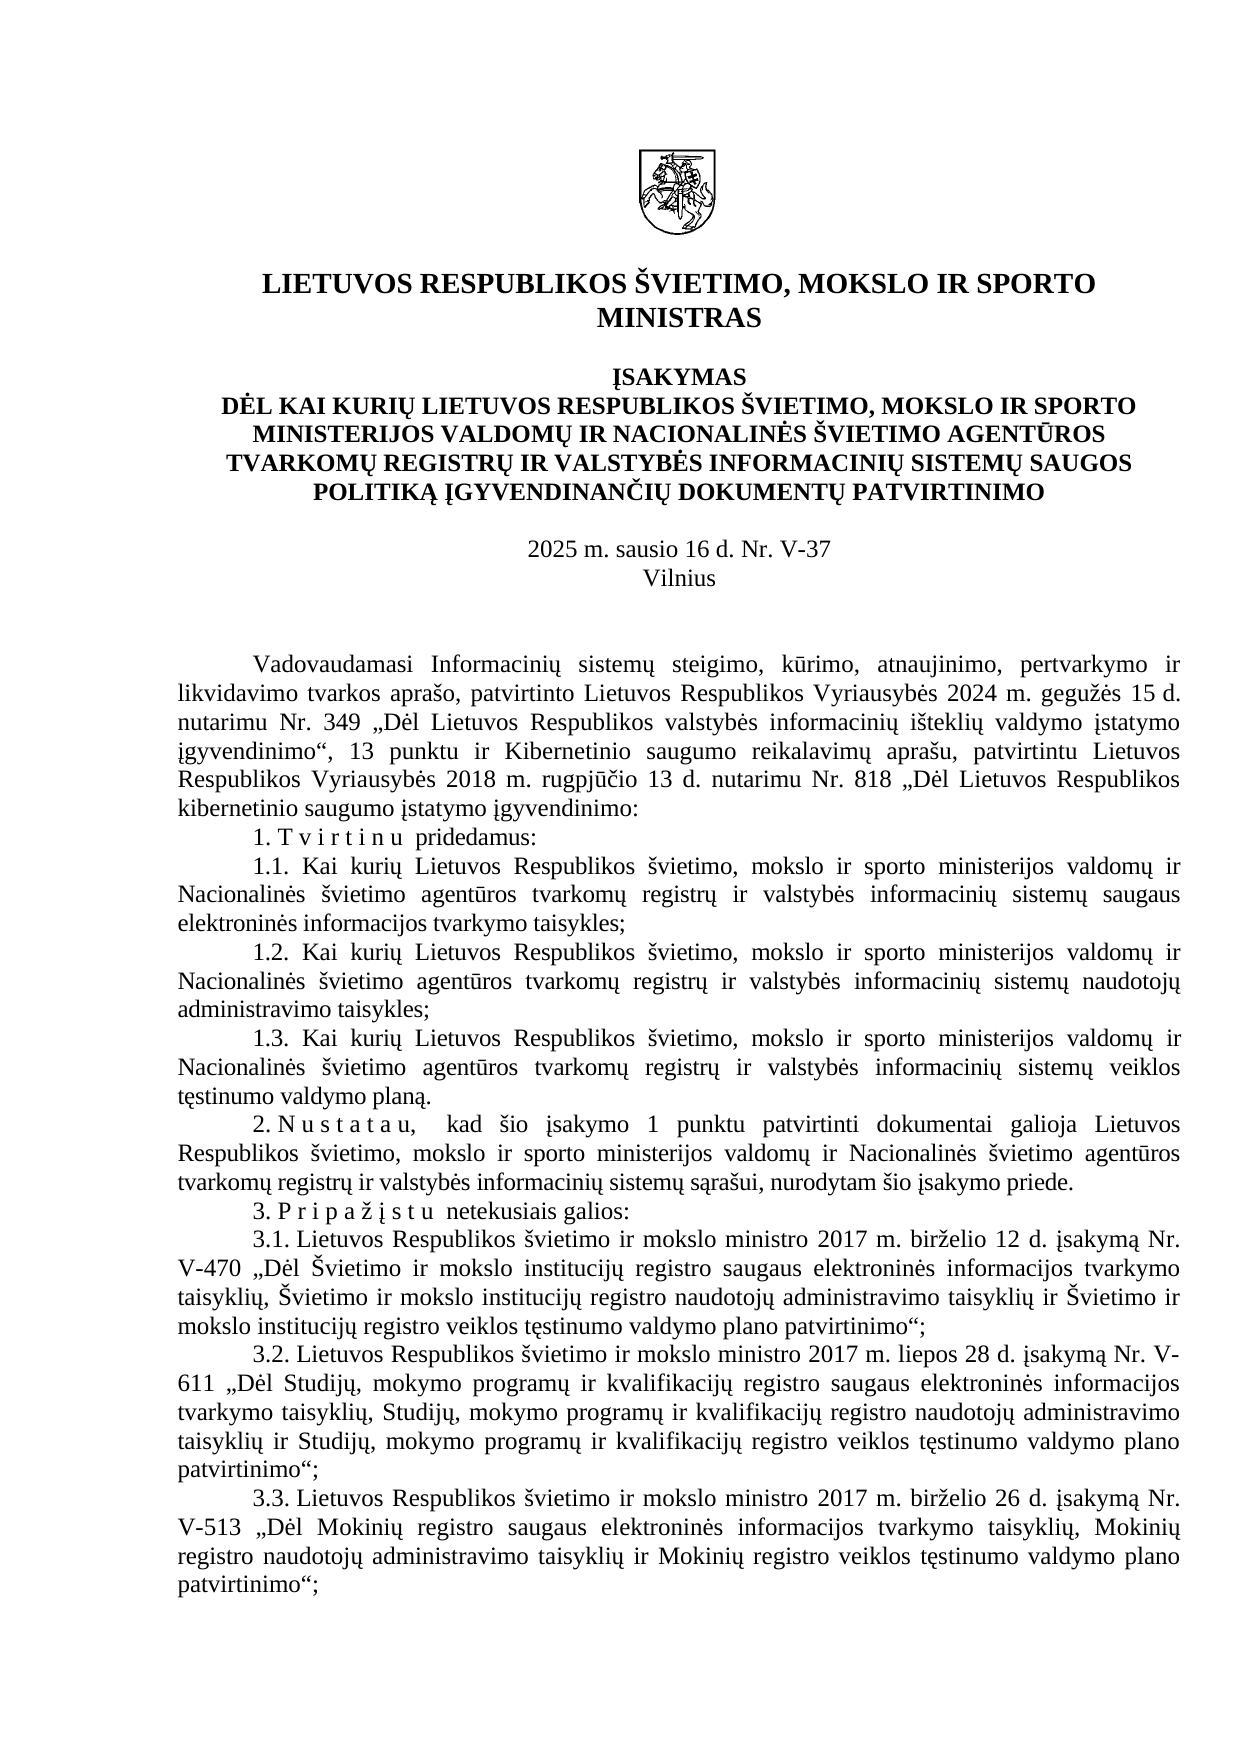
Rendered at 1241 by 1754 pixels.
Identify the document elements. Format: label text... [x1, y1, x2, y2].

text 1.1. Kai kurių Lietuvos Respublikos švietimo, mokslo ir sporto ministerijos valdomų ir Nacionalinės švietimo agentūros tvarkomų registrų ir valstybės informacinių sistemų saugaus elektroninės informacijos tvarkymo taisykles; [177, 851, 1181, 937]
text 2. Nustatau, kad šio įsakymo 1 punktu patvirtinti dokumentai galioja Lietuvos Respublikos švietimo, mokslo ir sporto ministerijos valdomų ir Nacionalinės švietimo agentūros tvarkomų registrų ir valstybės informacinių sistemų sąrašui, nurodytam šio įsakymo priede. [177, 1109, 1181, 1196]
text 1.3. Kai kurių Lietuvos Respublikos švietimo, mokslo ir sporto ministerijos valdomų ir Nacionalinės švietimo agentūros tvarkomų registrų ir valstybės informacinių sistemų veiklos tęstinumo valdymo planą. [177, 1023, 1181, 1109]
text Vilnius [177, 563, 1181, 592]
text LIETUVOS RESPUBLIKOS ŠVIETIMO, MOKSLO IR SPORTO [177, 266, 1181, 300]
text DĖL KAI KURIŲ LIETUVOS RESPUBLIKOS ŠVIETIMO, MOKSLO IR SPORTO MINISTERIJOS VALDOMŲ IR NACIONALINĖS ŠVIETIMO AGENTŪROS TVARKOMŲ REGISTRŲ IR VALSTYBĖS INFORMACINIŲ SISTEMŲ SAUGOS POLITIKĄ ĮGYVENDINANČIŲ DOKUMENTŲ PATVIRTINIMO [177, 391, 1181, 506]
text 3.2. Lietuvos Respublikos švietimo ir mokslo ministro 2017 m. liepos 28 d. įsakymą Nr. V-611 „Dėl Studijų, mokymo programų ir kvalifikacijų registro saugaus elektroninės informacijos tvarkymo taisyklių, Studijų, mokymo programų ir kvalifikacijų registro naudotojų administravimo taisyklių ir Studijų, mokymo programų ir kvalifikacijų registro veiklos tęstinumo valdymo plano patvirtinimo“; [177, 1339, 1181, 1483]
text ĮSAKYMAS [177, 362, 1181, 391]
subtitle 2025 m. sausio 16 d. Nr. V-37 [177, 534, 1181, 563]
text 1. Tvirtinu pridedamus: [177, 822, 1181, 851]
text 3.1. Lietuvos Respublikos švietimo ir mokslo ministro 2017 m. birželio 12 d. įsakymą Nr. V-470 „Dėl Švietimo ir mokslo institucijų registro saugaus elektroninės informacijos tvarkymo taisyklių, Švietimo ir mokslo institucijų registro naudotojų administravimo taisyklių ir Švietimo ir mokslo institucijų registro veiklos tęstinumo valdymo plano patvirtinimo“; [177, 1224, 1181, 1339]
text 1.2. Kai kurių Lietuvos Respublikos švietimo, mokslo ir sporto ministerijos valdomų ir Nacionalinės švietimo agentūros tvarkomų registrų ir valstybės informacinių sistemų naudotojų administravimo taisykles; [177, 937, 1181, 1023]
text 3. Pripažįstu netekusiais galios: [177, 1196, 1181, 1224]
text 3.3. Lietuvos Respublikos švietimo ir mokslo ministro 2017 m. birželio 26 d. įsakymą Nr. V-513 „Dėl Mokinių registro saugaus elektroninės informacijos tvarkymo taisyklių, Mokinių registro naudotojų administravimo taisyklių ir Mokinių registro veiklos tęstinumo valdymo plano patvirtinimo“; [177, 1483, 1181, 1598]
text Vadovaudamasi Informacinių sistemų steigimo, kūrimo, atnaujinimo, pertvarkymo ir likvidavimo tvarkos aprašo, patvirtinto Lietuvos Respublikos Vyriausybės 2024 m. gegužės 15 d. nutarimu Nr. 349 „Dėl Lietuvos Respublikos valstybės informacinių išteklių valdymo įstatymo įgyvendinimo“, 13 punktu ir Kibernetinio saugumo reikalavimų aprašu, patvirtintu Lietuvos Respublikos Vyriausybės 2018 m. rugpjūčio 13 d. nutarimu Nr. 818 „Dėl Lietuvos Respublikos kibernetinio saugumo įstatymo įgyvendinimo: [177, 649, 1181, 822]
text MINISTRAS [177, 300, 1181, 333]
